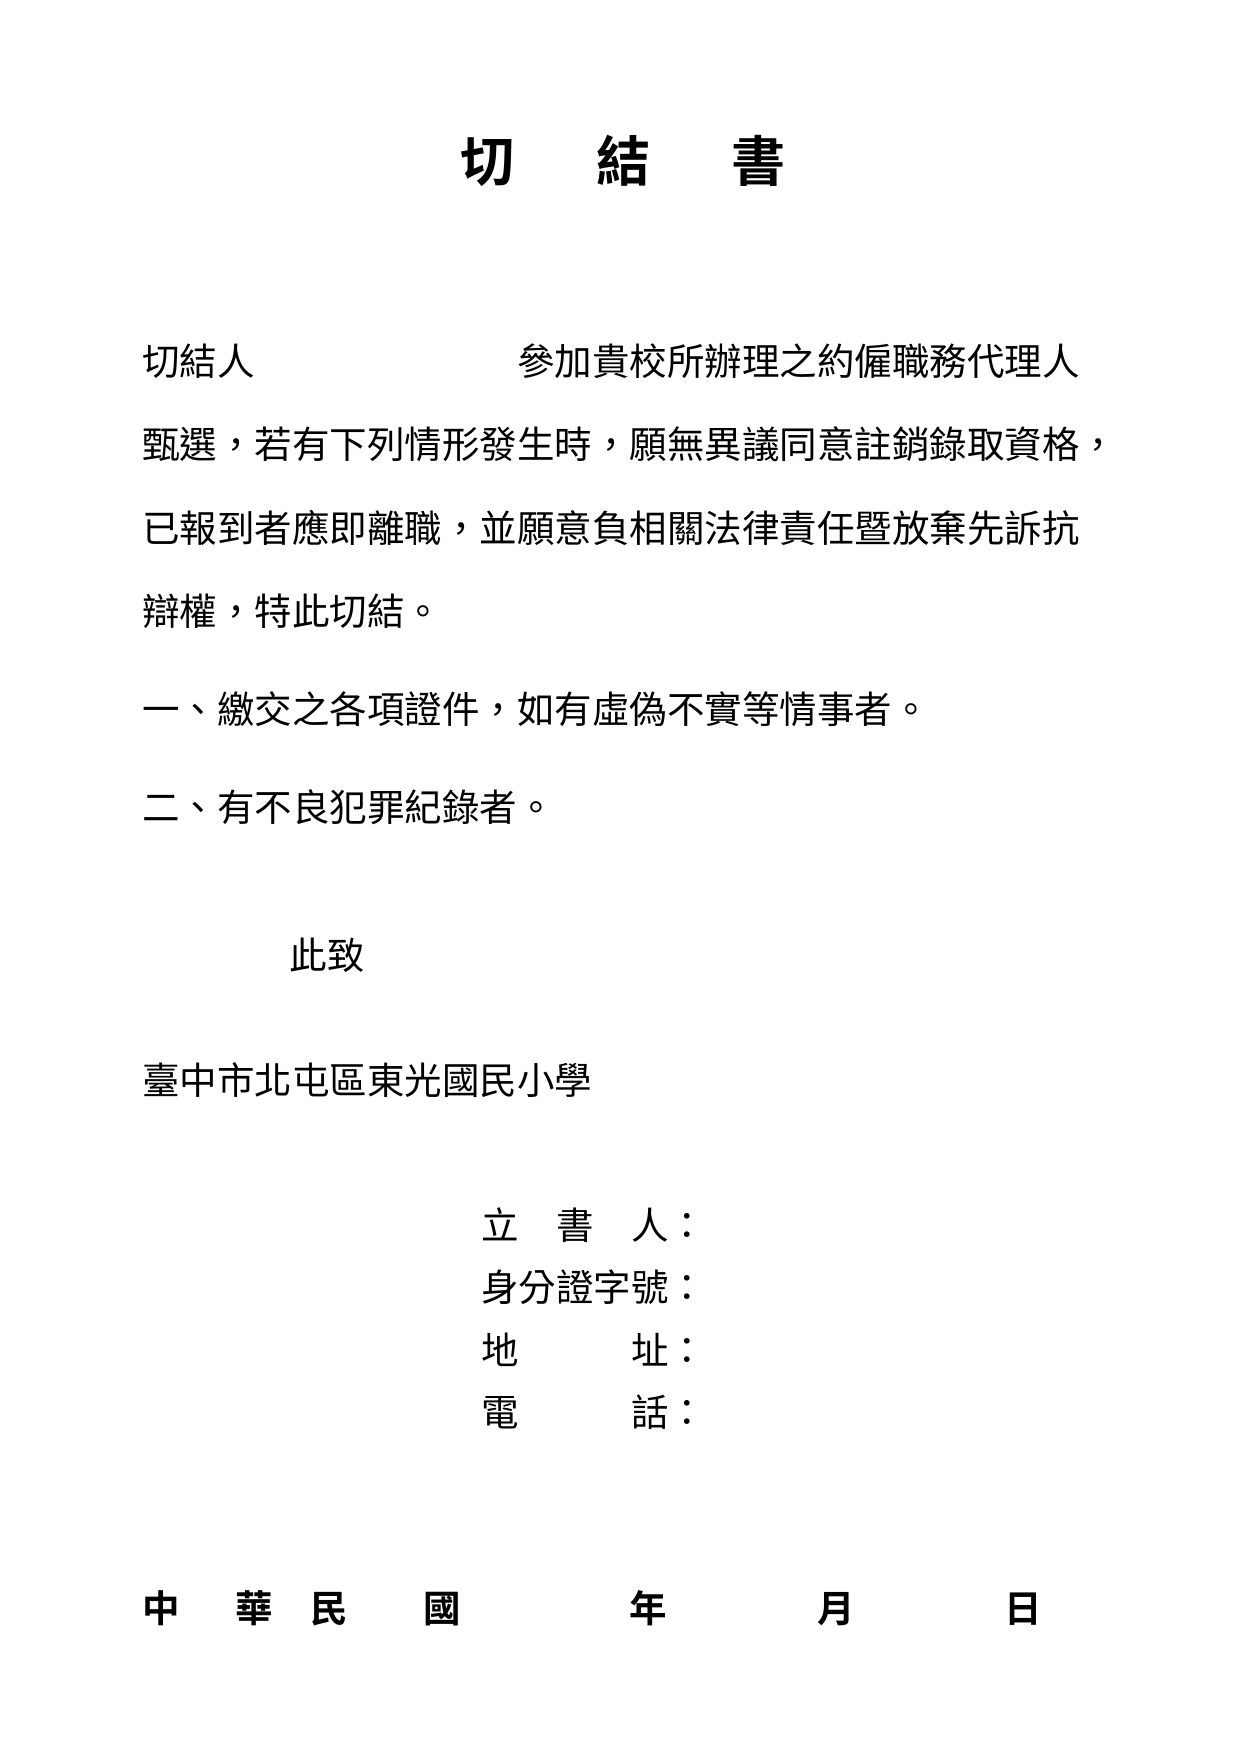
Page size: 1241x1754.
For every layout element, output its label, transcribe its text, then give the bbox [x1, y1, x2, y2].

text 立 書 人： [481, 1201, 1104, 1249]
text 臺中市北屯區東光國民小學 [142, 1051, 1104, 1105]
text 電 話： [481, 1388, 1104, 1436]
text 切 結 書 [142, 118, 1104, 197]
text 地 址： [481, 1326, 1104, 1374]
text 二、有不良犯罪紀錄者。 [142, 755, 1104, 838]
text 身分證字號： [481, 1263, 1104, 1311]
text 一、繳交之各項證件，如有虛偽不實等情事者。 [142, 657, 1104, 740]
text 此致 [289, 926, 1104, 980]
text 中 華 民 國 年 月 日 [142, 1579, 1104, 1633]
text 切結人 參加貴校所辦理之約僱職務代理人甄選，若有下列情形發生時，願無異議同意註銷錄取資格，已報到者應即離職，並願意負相關法律責任暨放棄先訴抗辯權，特此切結。 [142, 309, 1104, 642]
